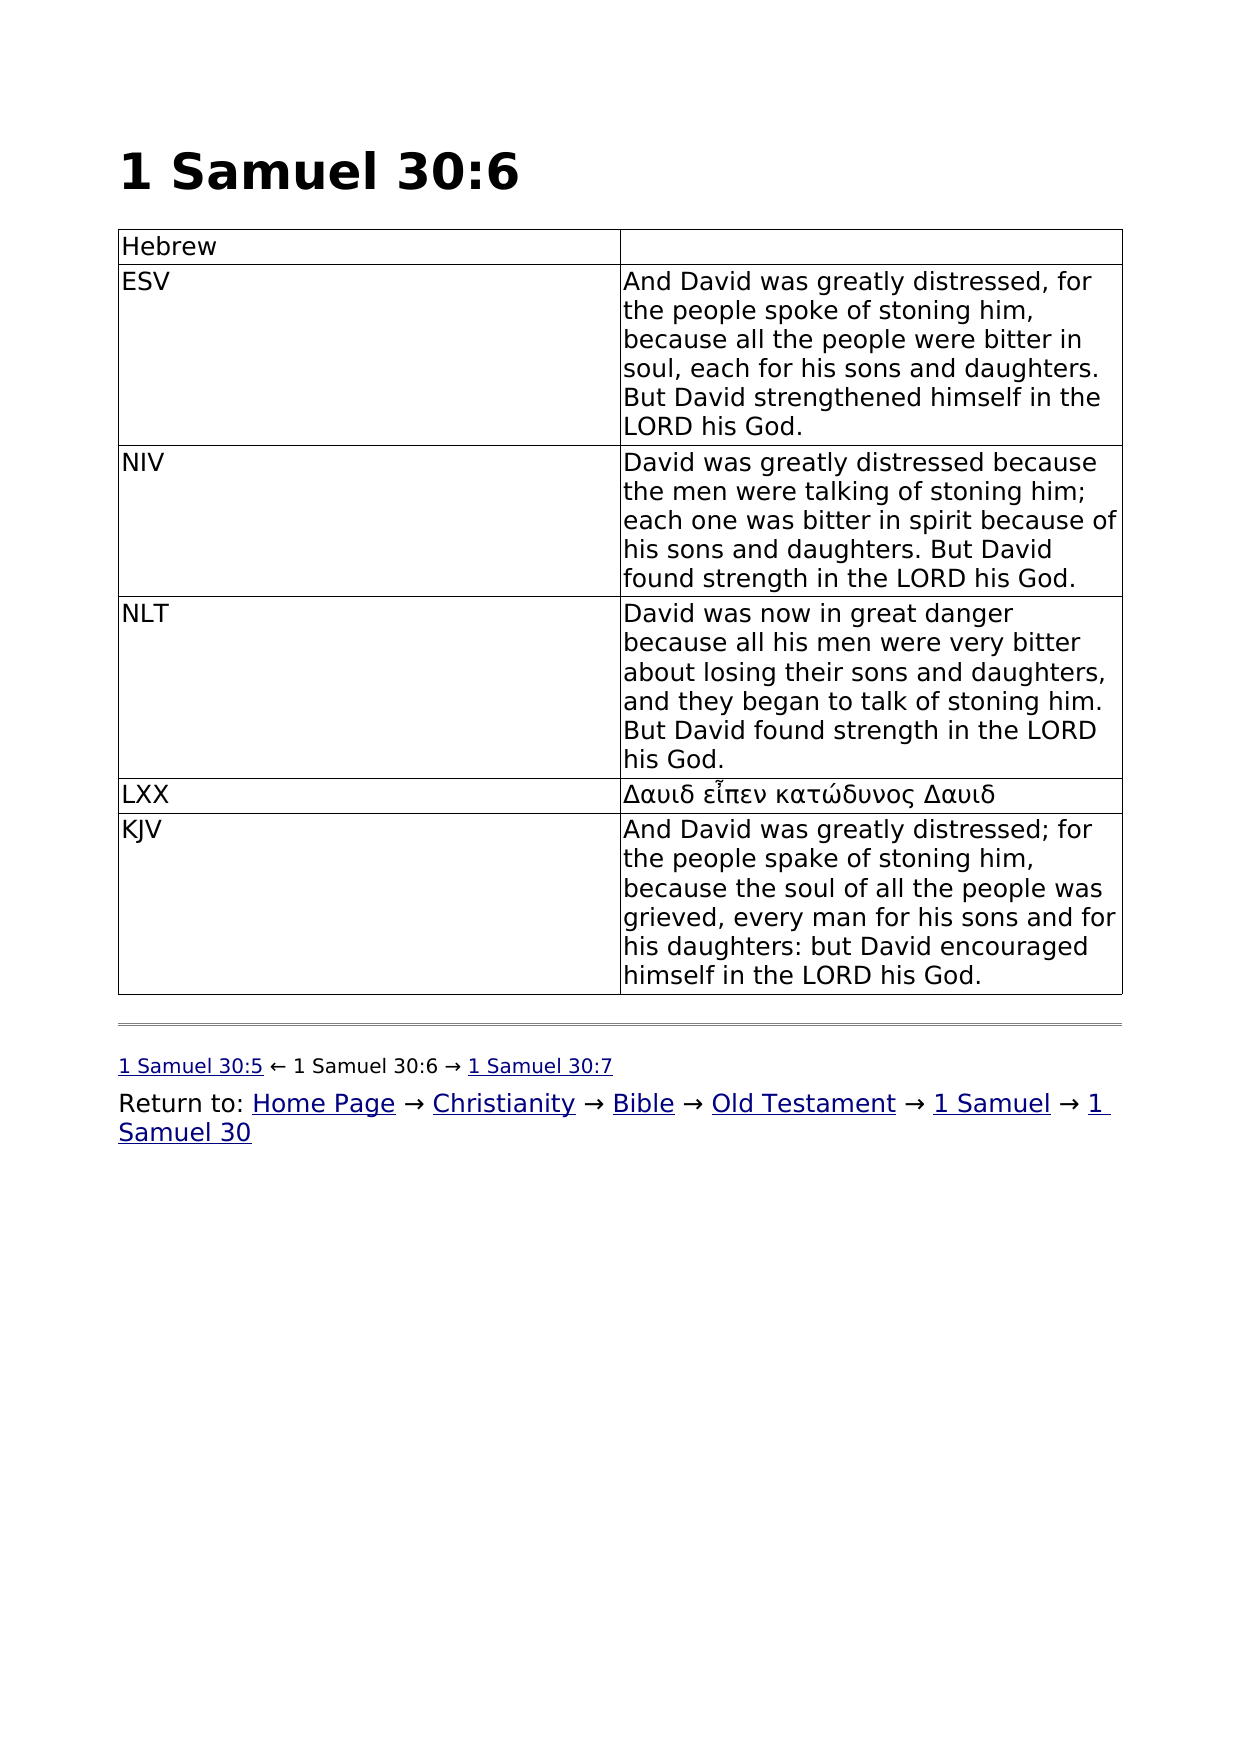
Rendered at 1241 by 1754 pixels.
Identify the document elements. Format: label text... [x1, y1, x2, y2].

table_cell NLT [119, 597, 620, 777]
table_cell And David was greatly distressed; for the people spake of stoning him, because the soul of all the people was grieved, every man for his sons and for his daughters: but David encouraged himself in the LORD his God. [621, 814, 1122, 993]
table_header [621, 230, 1122, 264]
text 1 Samuel 30:5 ← 1 Samuel 30:6 → 1 Samuel 30:7 [118, 1055, 1122, 1089]
table_cell And David was greatly distressed, for the people spoke of stoning him, because all the people were bitter in soul, each for his sons and daughters. But David strengthened himself in the LORD his God. [621, 265, 1122, 445]
table_header Hebrew [119, 230, 620, 264]
table_cell David was greatly distressed because the men were talking of stoning him; each one was bitter in spirit because of his sons and daughters. But David found strength in the LORD his God. [621, 446, 1122, 596]
subtitle 1 Samuel 30:6 [118, 143, 1122, 201]
table_cell KJV [119, 814, 620, 993]
text Return to: Home Page → Christianity → Bible → Old Testament → 1 Samuel → 1 Samuel 30 [118, 1089, 1122, 1147]
table_cell NIV [119, 446, 620, 596]
table_cell David was now in great danger because all his men were very bitter about losing their sons and daughters, and they began to talk of stoning him. But David found strength in the LORD his God. [621, 597, 1122, 777]
table_cell LXX [119, 779, 620, 812]
table_cell Δαυιδ εἶπεν κατώδυνος Δαυιδ [621, 779, 1122, 812]
table_cell ESV [119, 265, 620, 445]
